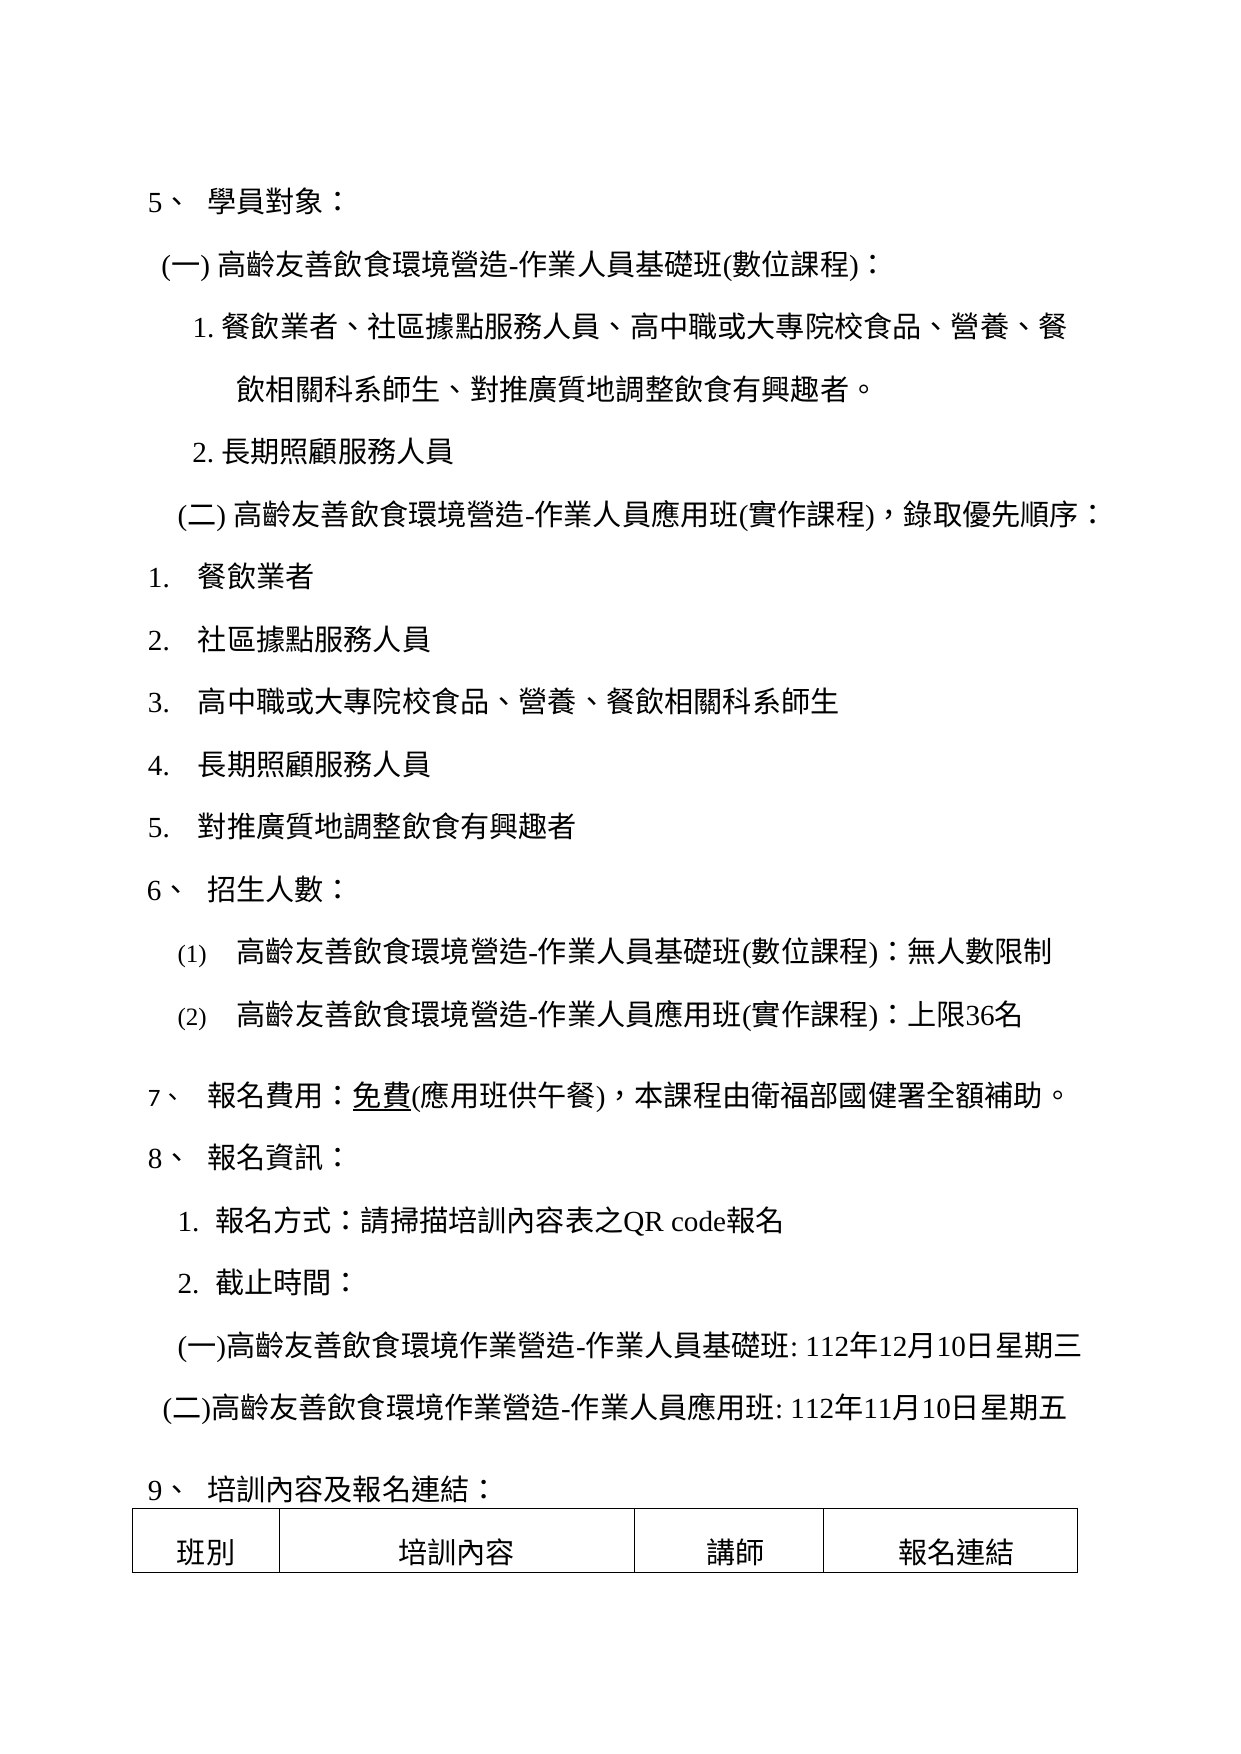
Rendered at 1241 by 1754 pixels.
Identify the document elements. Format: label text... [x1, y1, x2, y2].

list 餐飲業者 [148, 533, 1099, 596]
table_header 培訓內容 [280, 1509, 634, 1572]
list 社區據點服務人員 [148, 596, 1099, 658]
table_header 班別 [133, 1509, 279, 1572]
text (一)高齡友善飲食環境作業營造-作業人員基礎班: 112年12月10日星期三 [177, 1302, 1107, 1364]
text 1. 餐飲業者、社區據點服務人員、高中職或大專院校食品、營養、餐 飲相關科系師生、對推廣質地調整飲食有興趣者。 [178, 283, 1099, 408]
list 對推廣質地調整飲食有興趣者 [148, 783, 1099, 846]
list 培訓內容及報名連結： [148, 1446, 1107, 1508]
text (二)高齡友善飲食環境作業營造-作業人員應用班: 112年11月10日星期五 [148, 1364, 1107, 1427]
text (二) 高齡友善飲食環境營造-作業人員應用班(實作課程)，錄取優先順序： [177, 471, 1099, 533]
list 截止時間： [177, 1239, 1107, 1302]
list 報名方式：請掃描培訓內容表之QR code報名 [177, 1177, 1107, 1239]
text (一) 高齡友善飲食環境營造-作業人員基礎班(數位課程)： [148, 221, 1099, 283]
list 學員對象： [148, 158, 1099, 221]
list 高齡友善飲食環境營造-作業人員基礎班(數位課程)：無人數限制 [177, 908, 1099, 971]
list 長期照顧服務人員 [148, 721, 1099, 783]
table_header 講師 [635, 1509, 823, 1572]
list 高中職或大專院校食品、營養、餐飲相關科系師生 [148, 658, 1099, 721]
list 招生人數： [147, 846, 1099, 908]
text 2. 長期照顧服務人員 [177, 408, 1099, 471]
table_header 報名連結 [824, 1509, 1077, 1572]
list 高齡友善飲食環境營造-作業人員應用班(實作課程)：上限36名 [177, 971, 1099, 1033]
list 報名費用：免費(應用班供午餐)，本課程由衛福部國健署全額補助。 [148, 1052, 1107, 1114]
list 報名資訊： [148, 1114, 1107, 1177]
